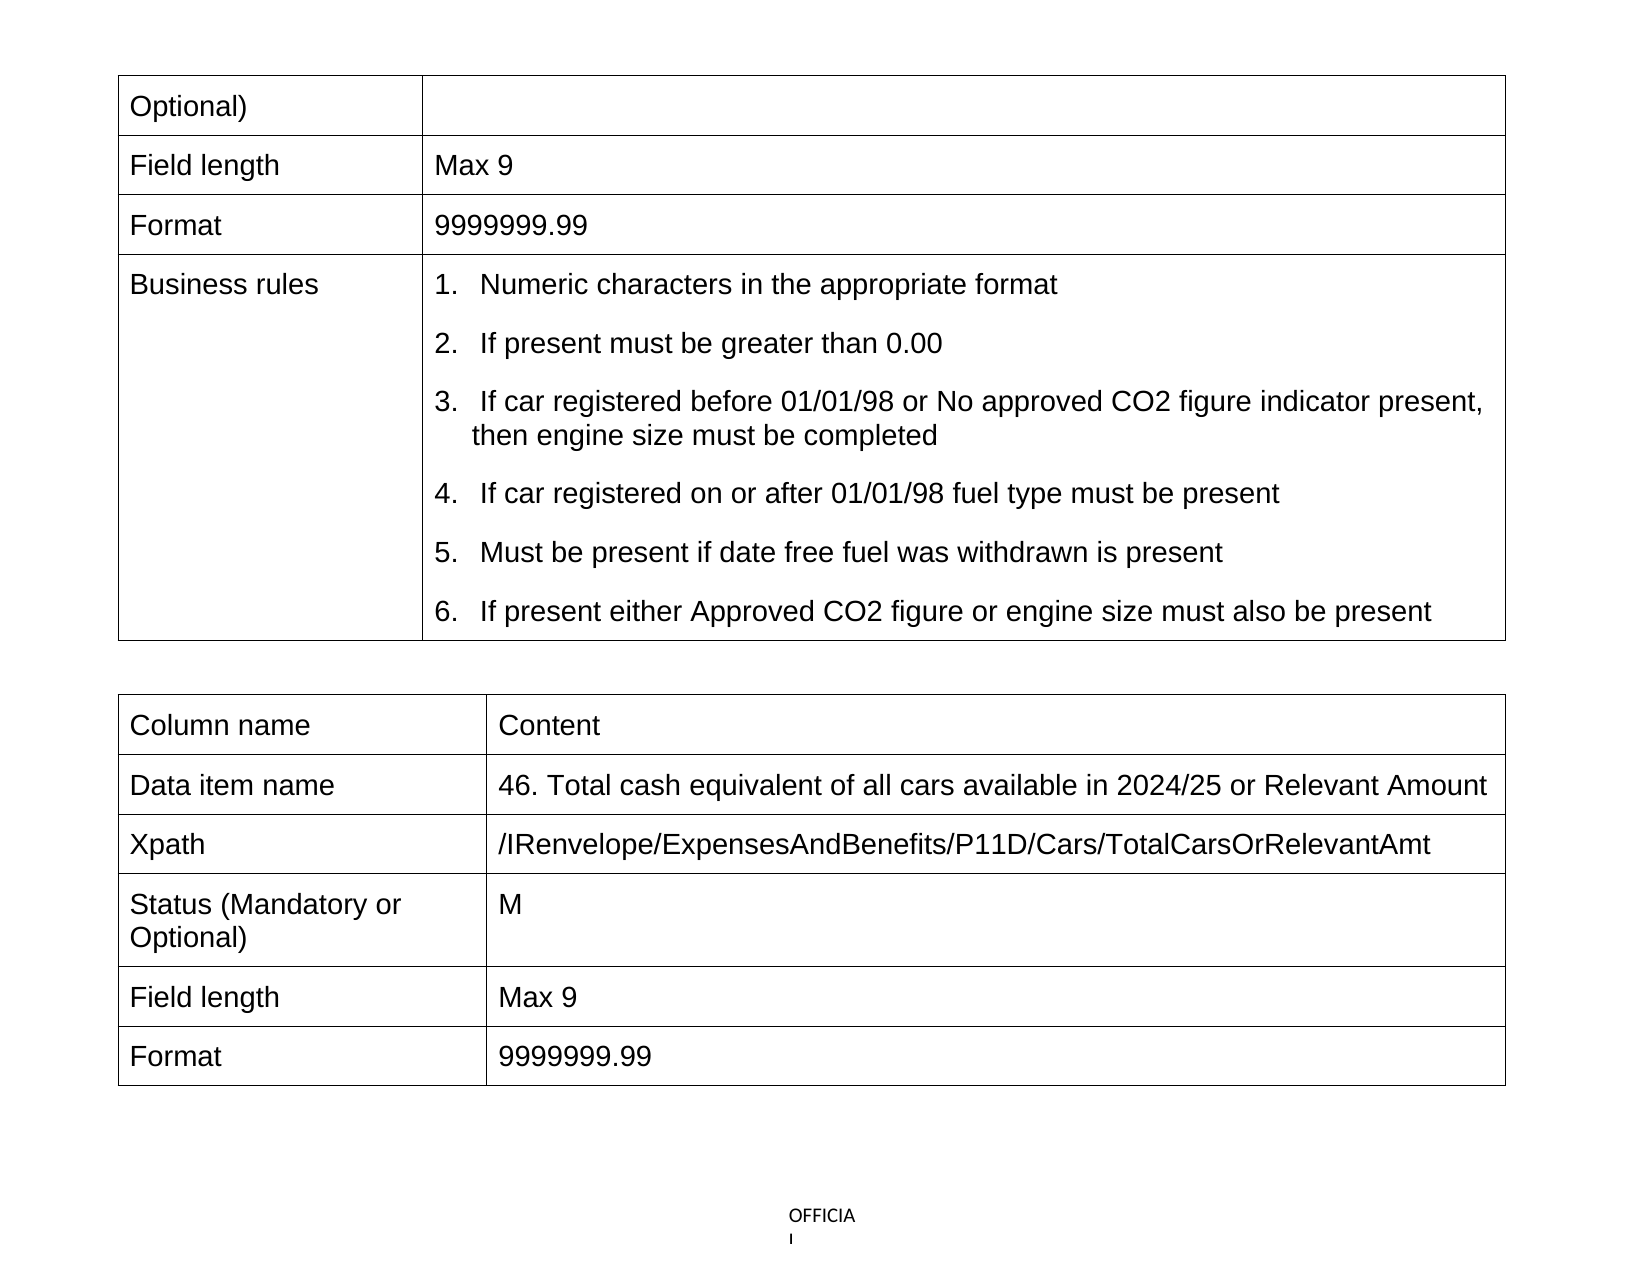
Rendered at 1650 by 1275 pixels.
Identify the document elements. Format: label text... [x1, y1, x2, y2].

table_header Content [487, 695, 1505, 754]
table_cell Field length [119, 136, 422, 194]
table_cell Max 9 [423, 136, 1505, 194]
table_cell M [487, 874, 1505, 966]
table_header Column name [119, 695, 486, 754]
table_cell Numeric characters in the appropriate format If present must be greater than 0.00 If car registered before 01/01/98 or No approved CO2 figure indicator present, then engine size must be completed If car registered on or after 01/01/98 fuel type must be present Must be present if date free fuel was withdrawn is present If present either Approved CO2 figure or engine size must also be present [423, 255, 1505, 639]
table_cell Status (Mandatory or Optional) [119, 874, 486, 966]
table_cell Business rules [119, 255, 422, 639]
table_cell Optional) [119, 76, 422, 134]
table_cell Max 9 [487, 967, 1505, 1026]
table_cell 9999999.99 [423, 195, 1505, 254]
table_cell Format [119, 1027, 486, 1085]
table_cell 46. Total cash equivalent of all cars available in 2024/25 or Relevant Amount [487, 755, 1505, 813]
table_cell /IRenvelope/ExpensesAndBenefits/P11D/Cars/TotalCarsOrRelevantAmt [487, 815, 1505, 873]
table_cell Format [119, 195, 422, 254]
table_cell Xpath [119, 815, 486, 873]
table_cell [423, 76, 1505, 134]
table_cell 9999999.99 [487, 1027, 1505, 1085]
table_cell Field length [119, 967, 486, 1026]
table_cell Data item name [119, 755, 486, 813]
